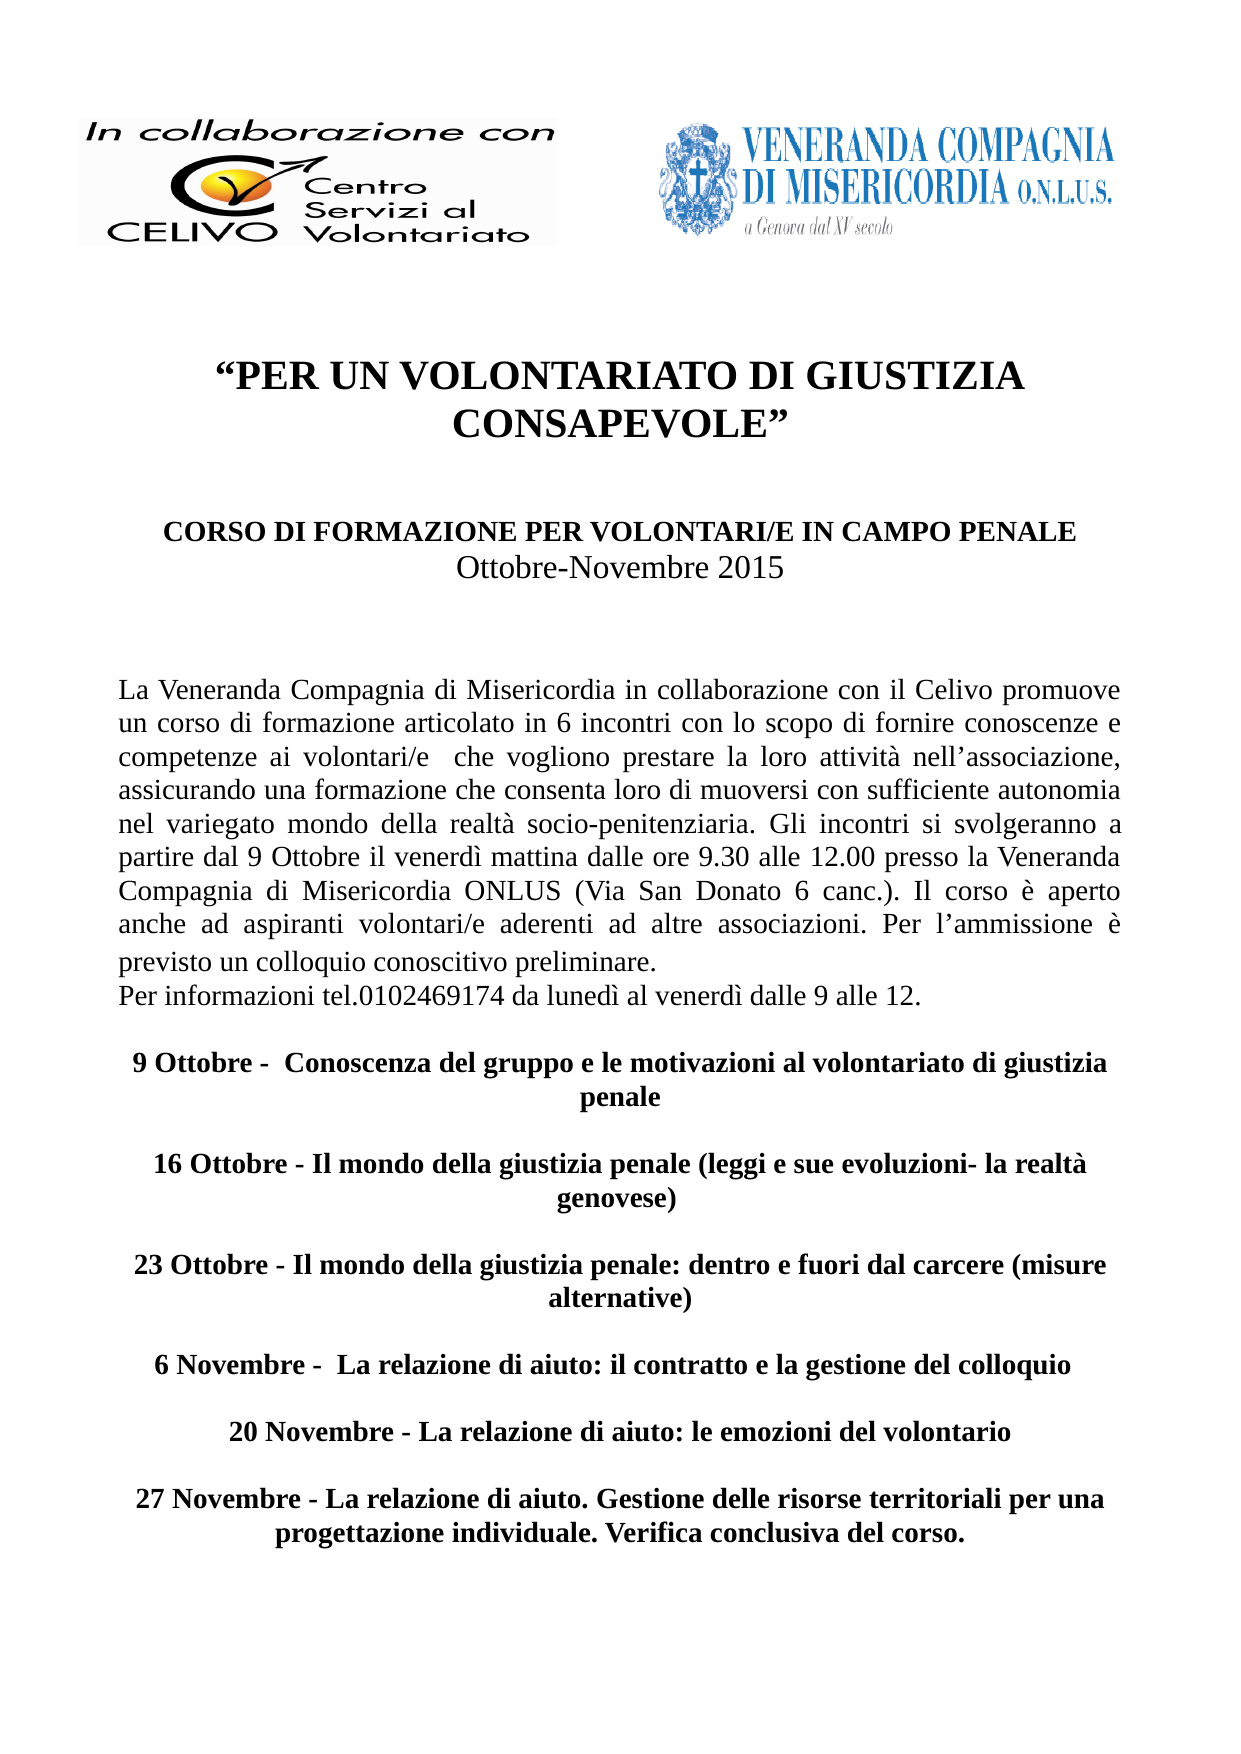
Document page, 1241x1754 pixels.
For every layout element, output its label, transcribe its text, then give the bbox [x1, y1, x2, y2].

text Per informazioni tel.0102469174 da lunedì al venerdì dalle 9 alle 12. [118, 978, 1122, 1012]
text La Veneranda Compagnia di Misericordia in collaborazione con il Celivo promuove un corso di formazione articolato in 6 incontri con lo scopo di fornire conoscenze e competenze ai volontari/e che vogliono prestare la loro attività nell’associazione, assicurando una formazione che consenta loro di muoversi con sufficiente autonomia nel variegato mondo della realtà socio-penitenziaria. Gli incontri si svolgeranno a partire dal 9 Ottobre il venerdì mattina dalle ore 9.30 alle 12.00 presso la Veneranda Compagnia di Misericordia ONLUS (Via San Donato 6 canc.). Il corso è aperto anche ad aspiranti volontari/e aderenti ad altre associazioni. Per l’ammissione è previsto un colloquio conoscitivo preliminare. [118, 672, 1122, 978]
text 27 Novembre - La relazione di aiuto. Gestione delle risorse territoriali per una progettazione individuale. Verifica conclusiva del corso. [118, 1482, 1122, 1549]
text “PER UN VOLONTARIATO DI GIUSTIZIA CONSAPEVOLE” [118, 351, 1122, 447]
text 9 Ottobre - Conoscenza del gruppo e le motivazioni al volontariato di giustizia penale [118, 1046, 1122, 1113]
text Ottobre-Novembre 2015 [118, 547, 1122, 586]
text CORSO DI FORMAZIONE PER VOLONTARI/E IN CAMPO PENALE [118, 514, 1122, 547]
text 23 Ottobre - Il mondo della giustizia penale: dentro e fuori dal carcere (misure alternative) [118, 1247, 1122, 1314]
text 6 Novembre - La relazione di aiuto: il contratto e la gestione del colloquio [118, 1347, 1122, 1381]
text 16 Ottobre - Il mondo della giustizia penale (leggi e sue evoluzioni- la realtà genovese) [118, 1146, 1122, 1213]
text 20 Novembre - La relazione di aiuto: le emozioni del volontario [118, 1414, 1122, 1448]
